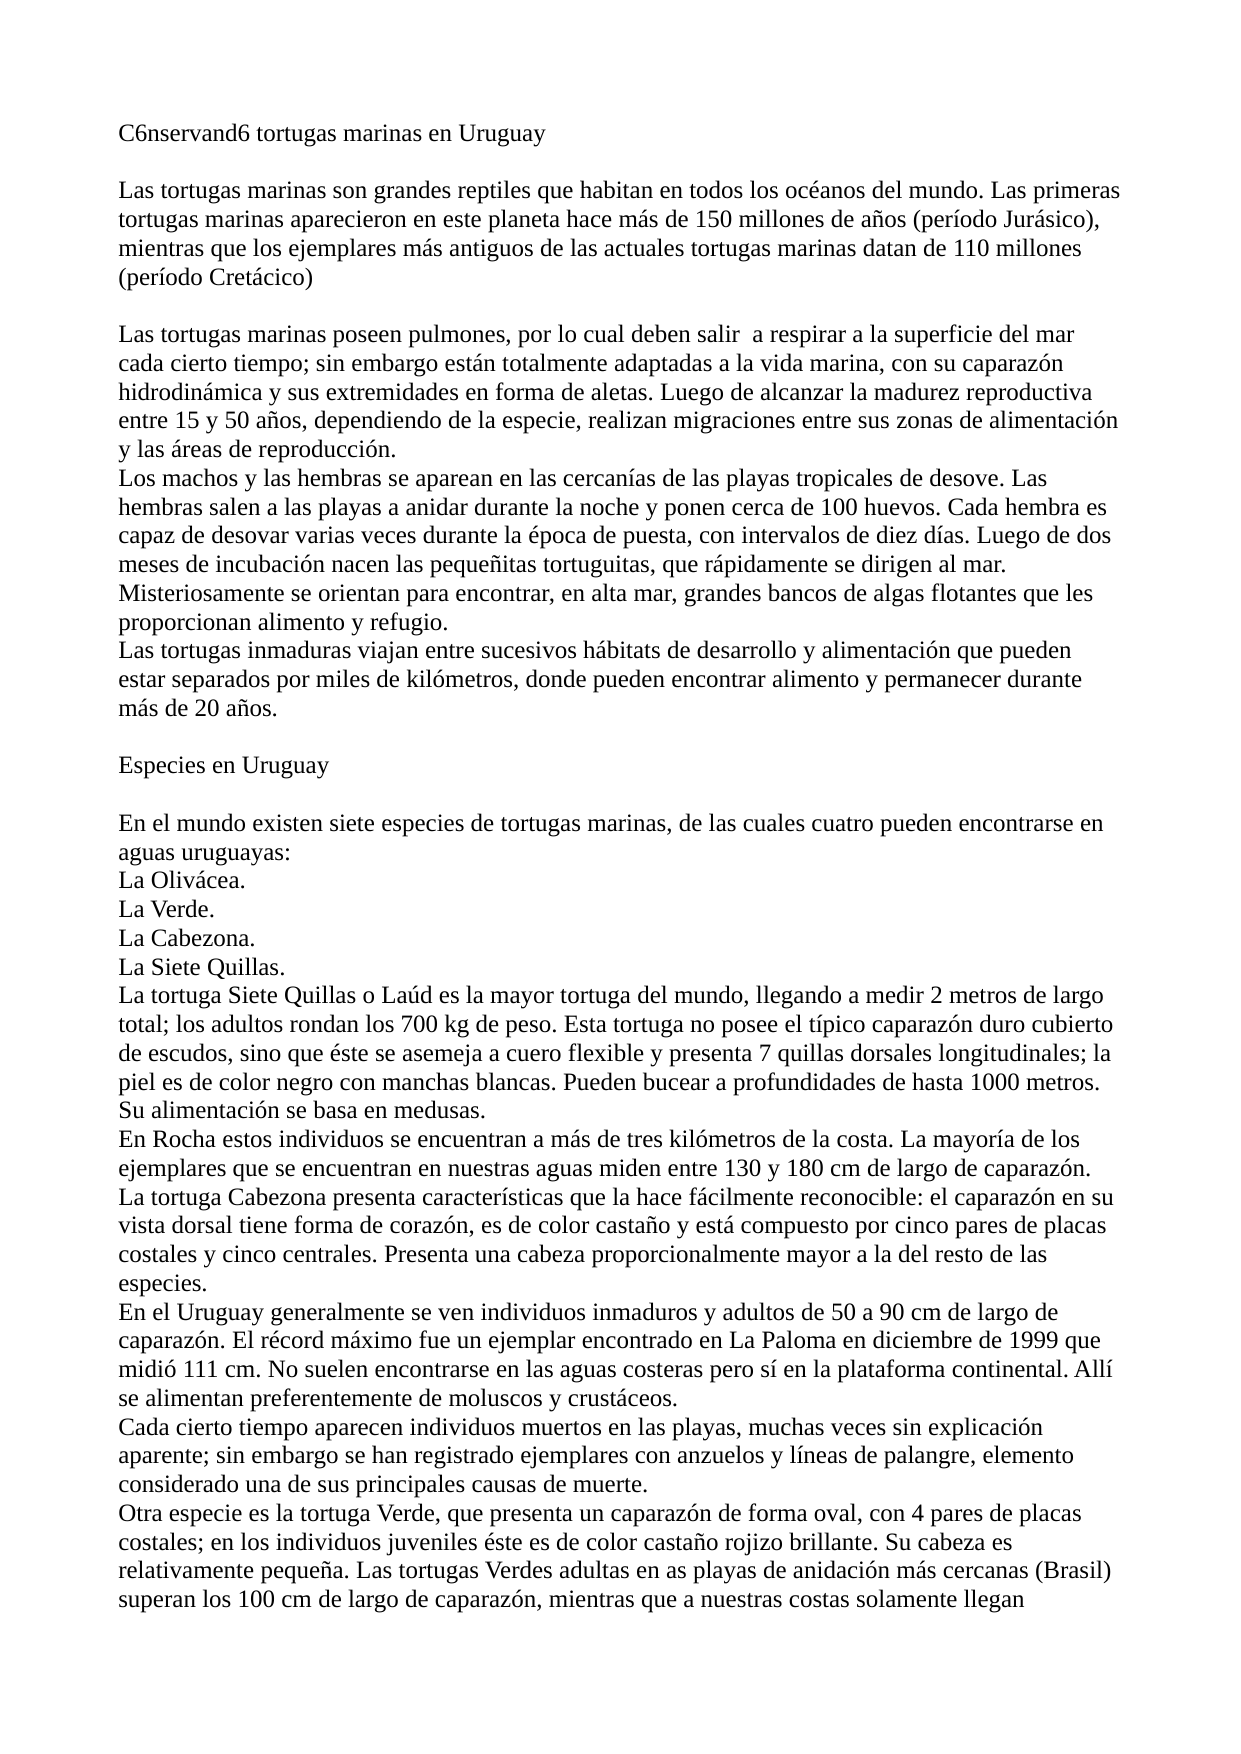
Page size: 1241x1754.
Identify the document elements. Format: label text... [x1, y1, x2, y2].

text La Cabezona. [118, 923, 1122, 952]
text Las tortugas marinas poseen pulmones, por lo cual deben salir a respirar a la superficie del mar cada cierto tiempo; sin embargo están totalmente adaptadas a la vida marina, con su caparazón hidrodinámica y sus extremidades en forma de aletas. Luego de alcanzar la madurez reproductiva entre 15 y 50 años, dependiendo de la especie, realizan migraciones entre sus zonas de alimentación y las áreas de reproducción. [118, 319, 1122, 463]
text La tortuga Cabezona presenta características que la hace fácilmente reconocible: el caparazón en su vista dorsal tiene forma de corazón, es de color castaño y está compuesto por cinco pares de placas costales y cinco centrales. Presenta una cabeza proporcionalmente mayor a la del resto de las especies. [118, 1182, 1122, 1297]
text La tortuga Siete Quillas o Laúd es la mayor tortuga del mundo, llegando a medir 2 metros de largo total; los adultos rondan los 700 kg de peso. Esta tortuga no posee el típico caparazón duro cubierto de escudos, sino que éste se asemeja a cuero flexible y presenta 7 quillas dorsales longitudinales; la piel es de color negro con manchas blancas. Pueden bucear a profundidades de hasta 1000 metros. Su alimentación se basa en medusas. [118, 981, 1122, 1124]
text Otra especie es la tortuga Verde, que presenta un caparazón de forma oval, con 4 pares de placas costales; en los individuos juveniles éste es de color castaño rojizo brillante. Su cabeza es relativamente pequeña. Las tortugas Verdes adultas en as playas de anidación más cercanas (Brasil) superan los 100 cm de largo de caparazón, mientras que a nuestras costas solamente llegan [118, 1498, 1122, 1613]
text La Verde. [118, 894, 1122, 923]
text C6nservand6 tortugas marinas en Uruguay [118, 118, 1122, 147]
text Especies en Uruguay [118, 751, 1122, 779]
text En Rocha estos individuos se encuentran a más de tres kilómetros de la costa. La mayoría de los ejemplares que se encuentran en nuestras aguas miden entre 130 y 180 cm de largo de caparazón. [118, 1124, 1122, 1182]
text La Olivácea. [118, 866, 1122, 894]
text La Siete Quillas. [118, 952, 1122, 981]
text En el Uruguay generalmente se ven individuos inmaduros y adultos de 50 a 90 cm de largo de caparazón. El récord máximo fue un ejemplar encontrado en La Paloma en diciembre de 1999 que midió 111 cm. No suelen encontrarse en las aguas costeras pero sí en la plataforma continental. Allí se alimentan preferentemente de moluscos y crustáceos. [118, 1297, 1122, 1412]
text Los machos y las hembras se aparean en las cercanías de las playas tropicales de desove. Las hembras salen a las playas a anidar durante la noche y ponen cerca de 100 huevos. Cada hembra es capaz de desovar varias veces durante la época de puesta, con intervalos de diez días. Luego de dos meses de incubación nacen las pequeñitas tortuguitas, que rápidamente se dirigen al mar. Misteriosamente se orientan para encontrar, en alta mar, grandes bancos de algas flotantes que les proporcionan alimento y refugio. [118, 463, 1122, 636]
text Las tortugas inmaduras viajan entre sucesivos hábitats de desarrollo y alimentación que pueden estar separados por miles de kilómetros, donde pueden encontrar alimento y permanecer durante más de 20 años. [118, 636, 1122, 722]
text En el mundo existen siete especies de tortugas marinas, de las cuales cuatro pueden encontrarse en aguas uruguayas: [118, 808, 1122, 866]
text Las tortugas marinas son grandes reptiles que habitan en todos los océanos del mundo. Las primeras tortugas marinas aparecieron en este planeta hace más de 150 millones de años (período Jurásico), mientras que los ejemplares más antiguos de las actuales tortugas marinas datan de 110 millones (período Cretácico) [118, 176, 1122, 291]
text Cada cierto tiempo aparecen individuos muertos en las playas, muchas veces sin explicación aparente; sin embargo se han registrado ejemplares con anzuelos y líneas de palangre, elemento considerado una de sus principales causas de muerte. [118, 1412, 1122, 1498]
